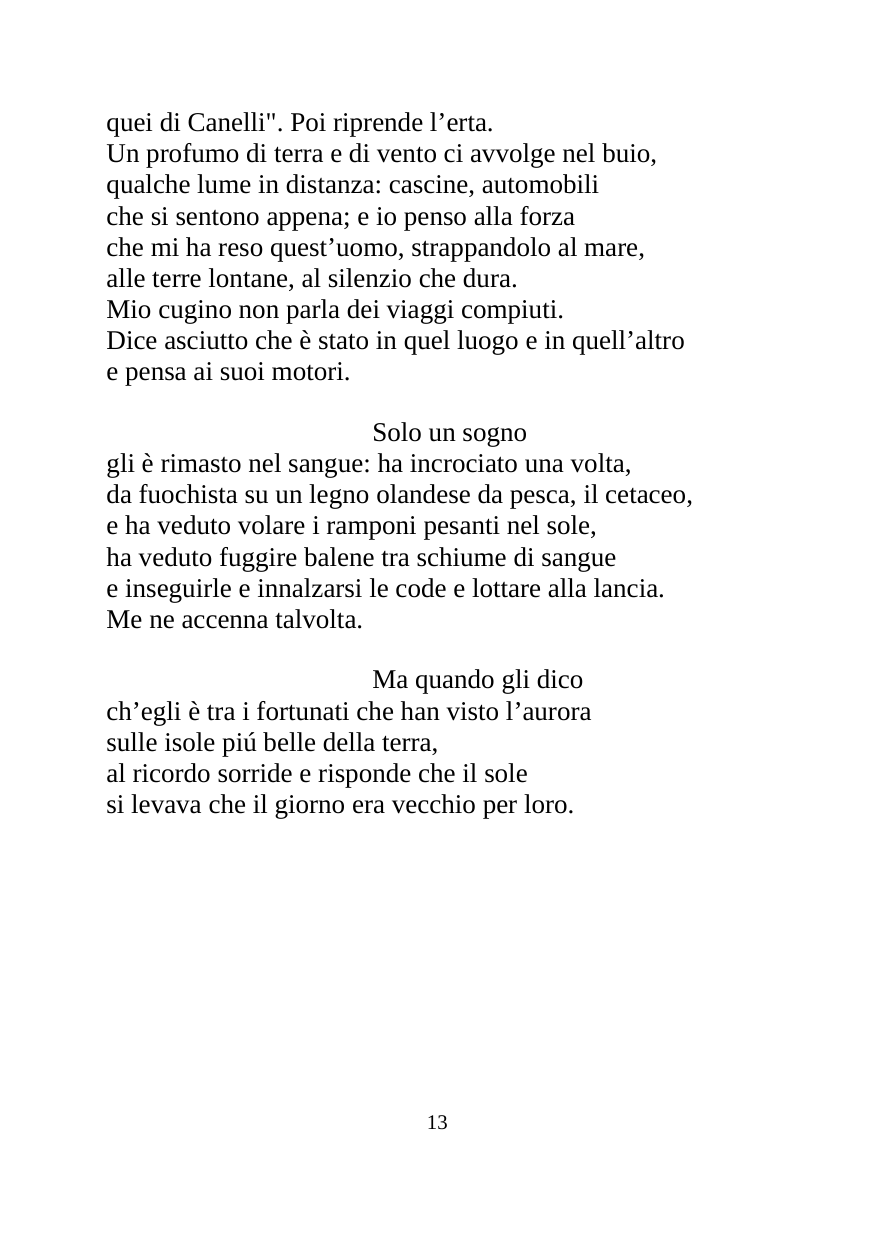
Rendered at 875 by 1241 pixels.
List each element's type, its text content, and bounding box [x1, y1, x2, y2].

text quei di Canelli". Poi riprende l’erta. Un profumo di terra e di vento ci avvolge nel buio, qualche lume in distanza: cascine, automobili che si sentono appena; e io penso alla forza che mi ha reso quest’uomo, strappandolo al mare, alle terre lontane, al silenzio che dura. Mio cugino non parla dei viaggi compiuti. Dice asciutto che è stato in quel luogo e in quell’altro e pensa ai suoi motori. [106, 106, 768, 387]
text Solo un sogno gli è rimasto nel sangue: ha incrociato una volta, da fuochista su un legno olandese da pesca, il cetaceo, e ha veduto volare i ramponi pesanti nel sole, ha veduto fuggire balene tra schiume di sangue e inseguirle e innalzarsi le code e lottare alla lancia. Me ne accenna talvolta. [106, 416, 768, 634]
text Ma quando gli dico ch’egli è tra i fortunati che han visto l’aurora sulle isole piú belle della terra, al ricordo sorride e risponde che il sole si levava che il giorno era vecchio per loro. [106, 663, 768, 819]
